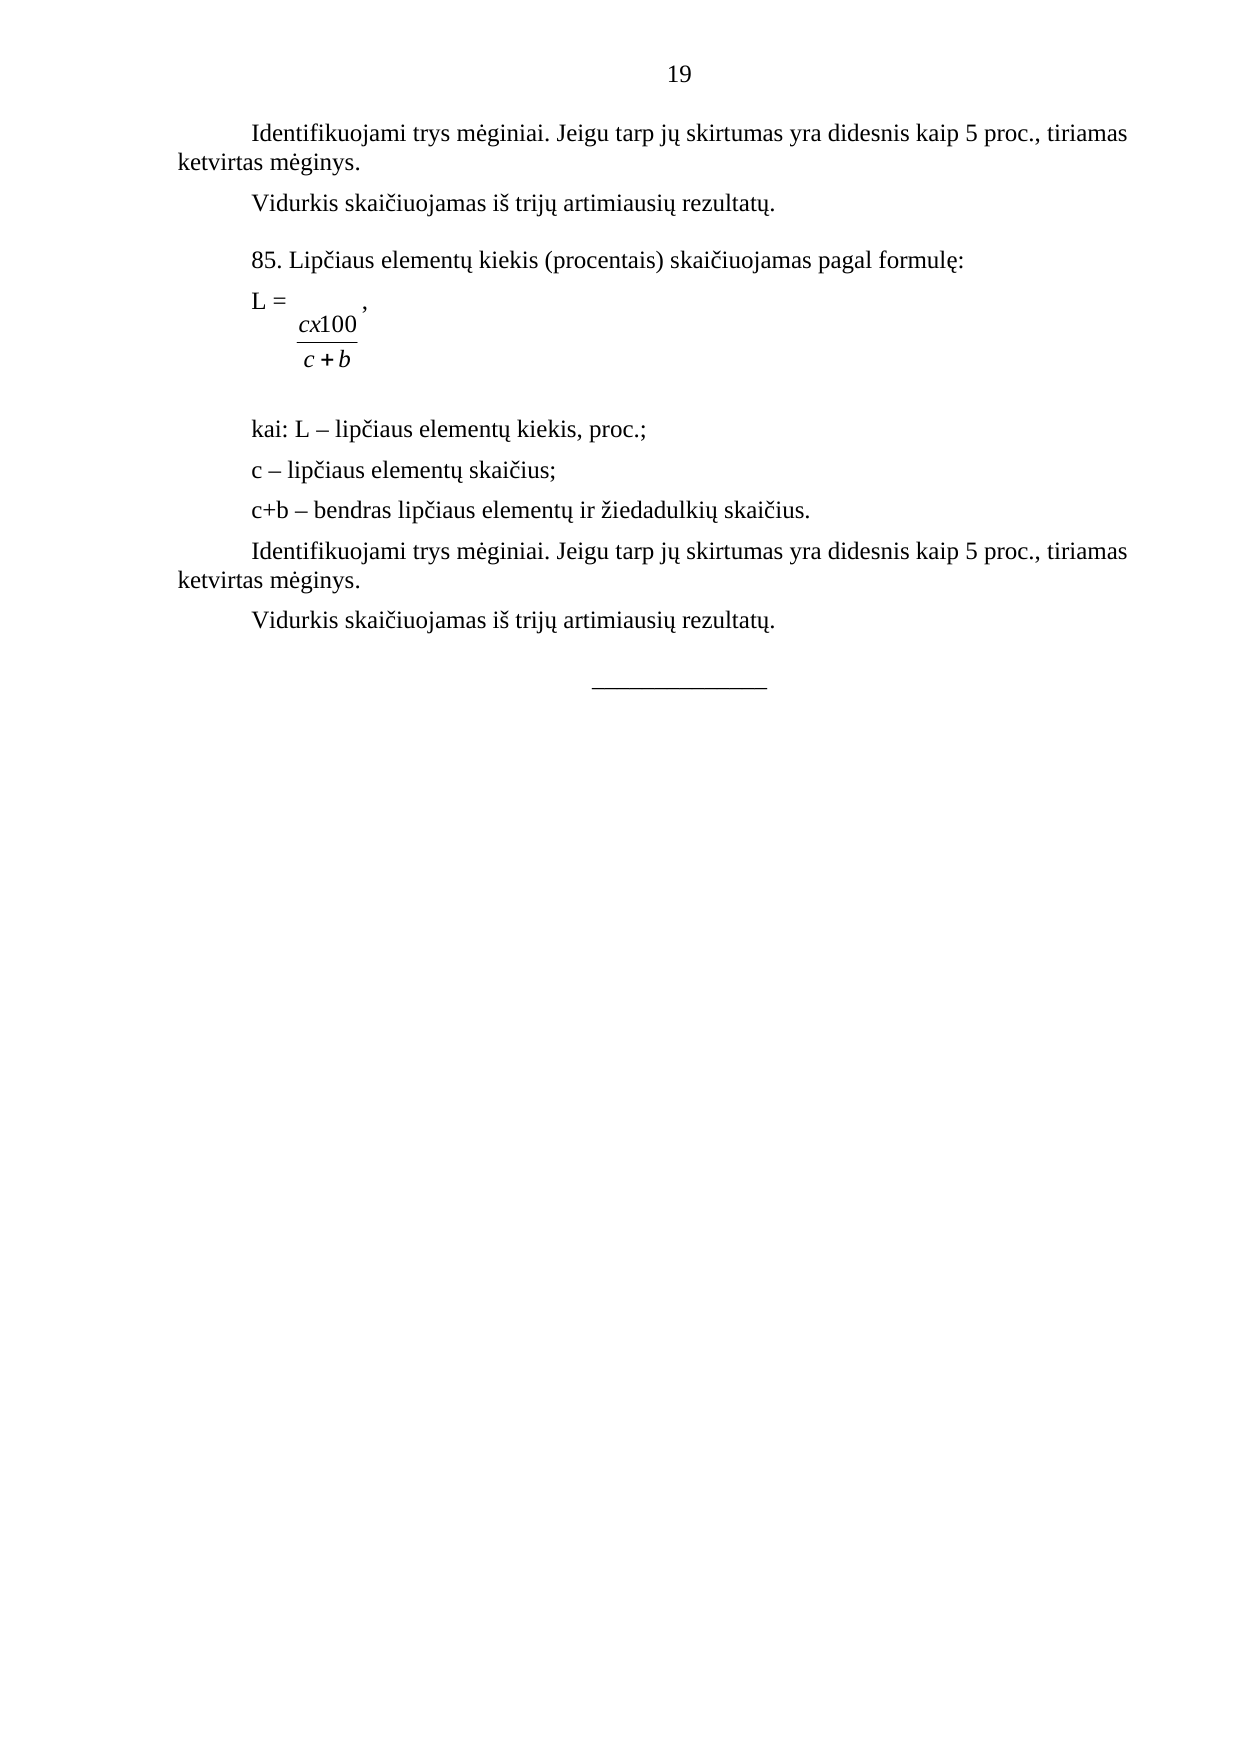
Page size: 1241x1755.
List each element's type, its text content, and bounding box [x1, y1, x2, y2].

text Vidurkis skaičiuojamas iš trijų artimiausių rezultatų. [177, 188, 1181, 216]
text L = , [177, 286, 1181, 373]
text c+b – bendras lipčiaus elementų ir žiedadulkių skaičius. [177, 495, 1181, 524]
text 85. Lipčiaus elementų kiekis (procentais) skaičiuojamas pagal formulę: [177, 245, 1181, 274]
text ______________ [177, 663, 1181, 692]
text c – lipčiaus elementų skaičius; [177, 455, 1181, 483]
text kai: L – lipčiaus elementų kiekis, proc.; [177, 414, 1181, 443]
text Identifikuojami trys mėginiai. Jeigu tarp jų skirtumas yra didesnis kaip 5 proc., tiriamas ketvirtas mėginys. [177, 536, 1181, 594]
text Vidurkis skaičiuojamas iš trijų artimiausių rezultatų. [177, 606, 1181, 634]
text Identifikuojami trys mėginiai. Jeigu tarp jų skirtumas yra didesnis kaip 5 proc., tiriamas ketvirtas mėginys. [177, 118, 1181, 176]
